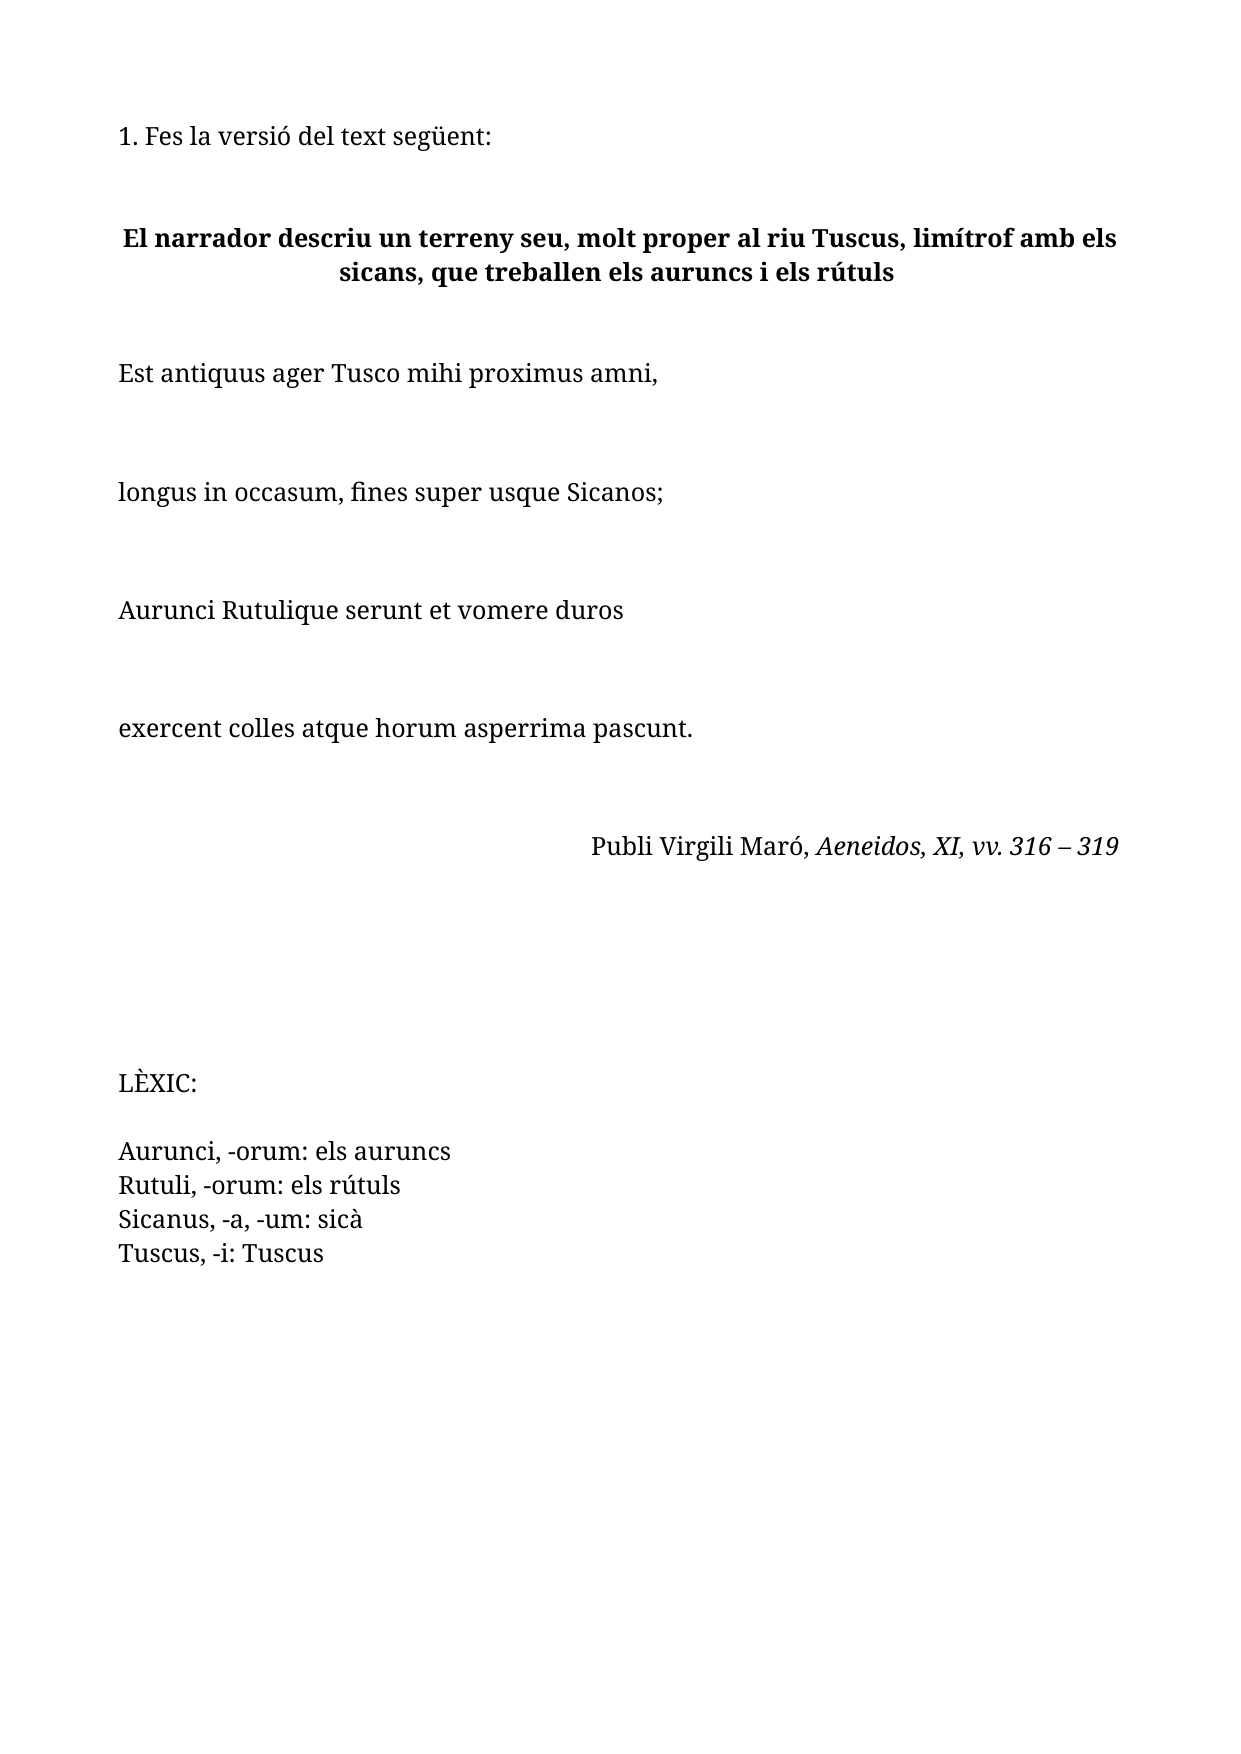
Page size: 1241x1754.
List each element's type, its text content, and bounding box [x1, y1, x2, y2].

text Tuscus, -i: Tuscus [118, 1236, 1122, 1270]
text Aurunci, -orum: els auruncs [118, 1133, 1122, 1167]
text exercent colles atque horum asperrima pascunt. [118, 643, 1122, 761]
text LÈXIC: [118, 1065, 1122, 1099]
text Publi Virgili Maró, Aeneidos, XI, vv. 316 – 319 [118, 761, 1122, 879]
text Rutuli, -orum: els rútuls [118, 1167, 1122, 1202]
text 1. Fes la versió del text següent: [118, 118, 1122, 152]
text Est antiquus ager Tusco mihi proximus amni, [118, 288, 1122, 407]
text longus in occasum, fines super usque Sicanos; [118, 407, 1122, 525]
text El narrador descriu un terreny seu, molt proper al riu Tuscus, limítrof amb els sicans, que treballen els auruncs i els rútuls [118, 220, 1122, 288]
text Aurunci Rutulique serunt et vomere duros [118, 525, 1122, 643]
text Sicanus, -a, -um: sicà [118, 1202, 1122, 1236]
